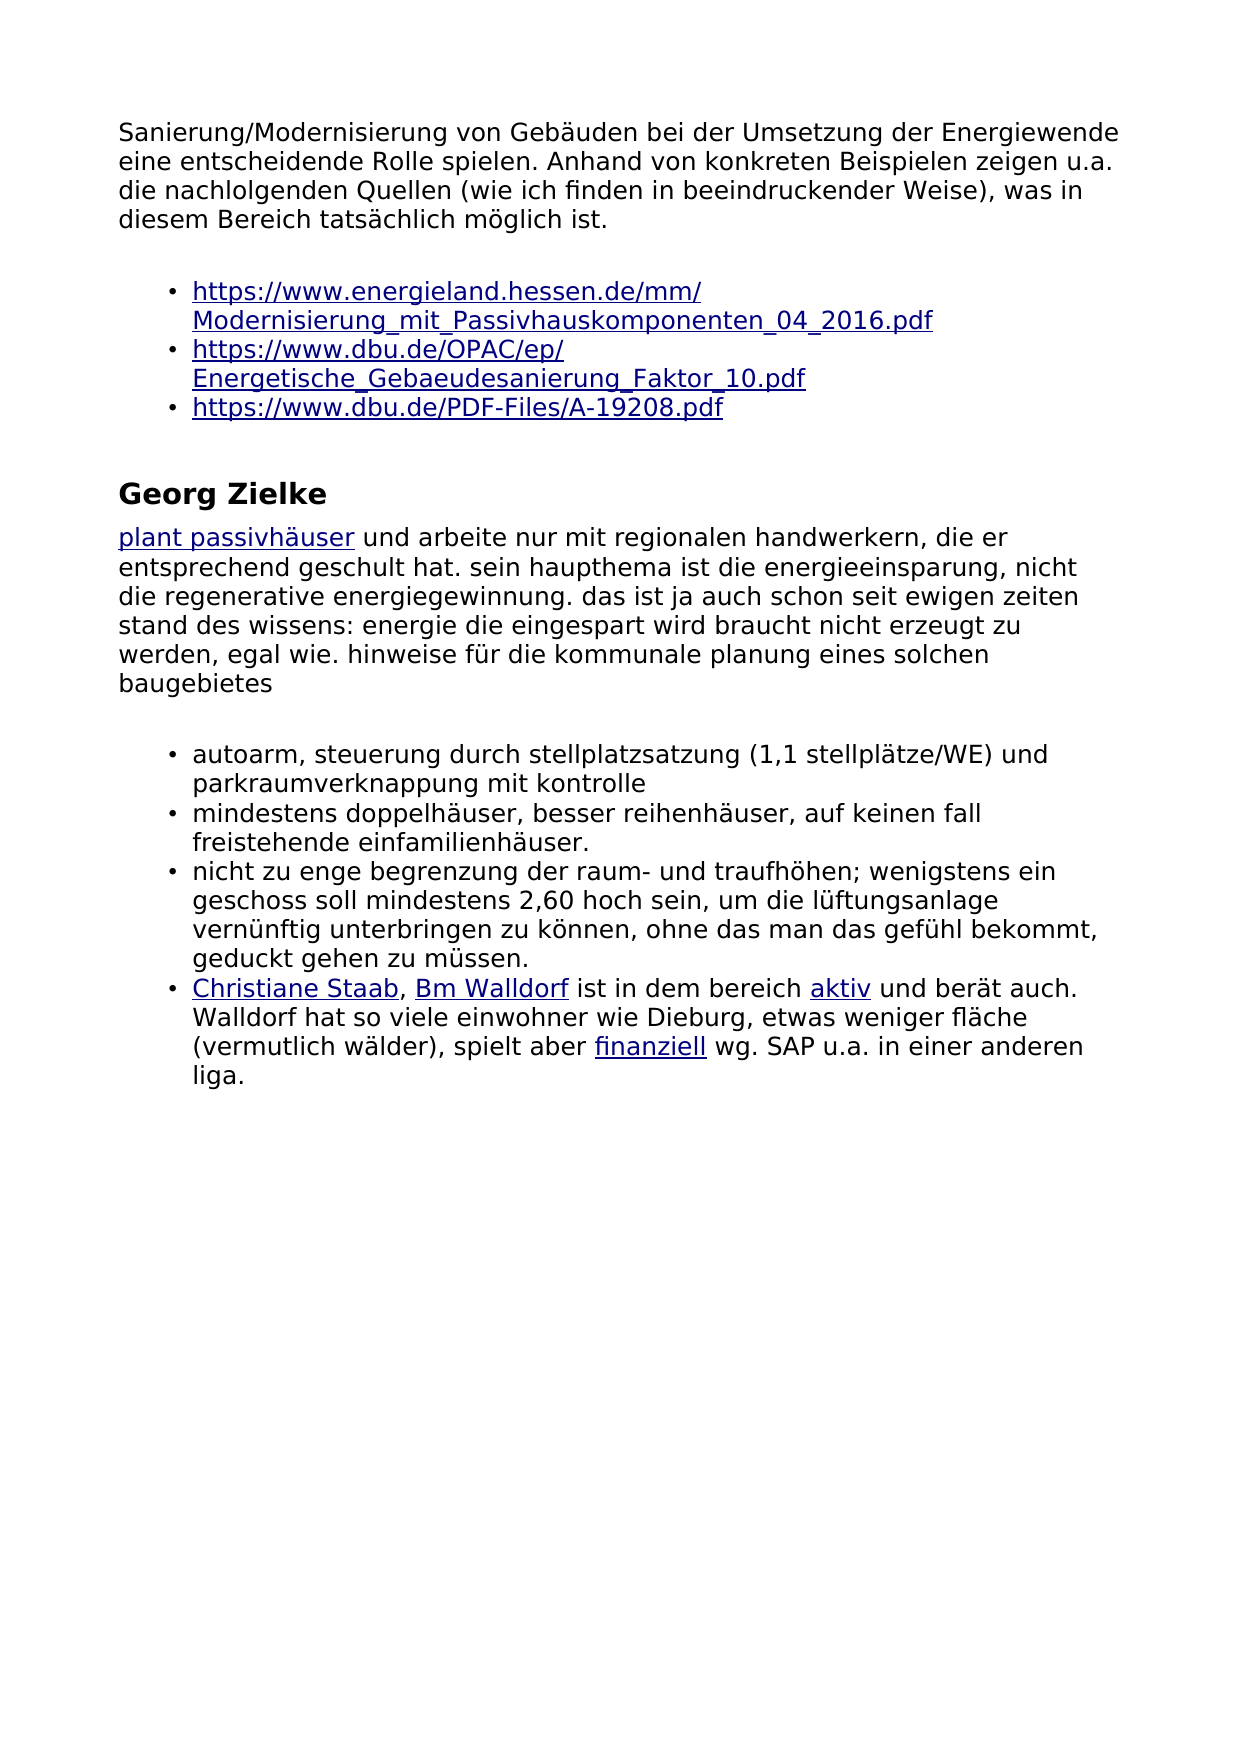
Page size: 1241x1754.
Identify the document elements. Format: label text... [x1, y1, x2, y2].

list nicht zu enge begrenzung der raum- und traufhöhen; wenigstens ein geschoss soll mindestens 2,60 hoch sein, um die lüftungsanlage vernünftig unterbringen zu können, ohne das man das gefühl bekommt, geduckt gehen zu müssen. [177, 857, 1122, 974]
list mindestens doppelhäuser, besser reihenhäuser, auf keinen fall freistehende einfamilienhäuser. [177, 799, 1122, 857]
list https://www.dbu.de/OPAC/ep/Energetische_Gebaeudesanierung_Faktor_10.pdf [177, 335, 1122, 393]
list https://www.energieland.hessen.de/mm/Modernisierung_mit_Passivhauskomponenten_04_2016.pdf [177, 277, 1122, 335]
list Christiane Staab, Bm Walldorf ist in dem bereich aktiv und berät auch. Walldorf hat so viele einwohner wie Dieburg, etwas weniger fläche (vermutlich wälder), spielt aber finanziell wg. SAP u.a. in einer anderen liga. [177, 974, 1122, 1091]
text Sanierung/Modernisierung von Gebäuden bei der Umsetzung der Energiewende eine entscheidende Rolle spielen. Anhand von konkreten Beispielen zeigen u.a. die nachlolgenden Quellen (wie ich finden in beeindruckender Weise), was in diesem Bereich tatsächlich möglich ist. [118, 118, 1122, 235]
list autoarm, steuerung durch stellplatzsatzung (1,1 stellplätze/WE) und parkraumverknappung mit kontrolle [177, 741, 1122, 799]
list https://www.dbu.de/PDF-Files/A-19208.pdf [177, 393, 1122, 423]
subtitle Georg Zielke [118, 477, 1122, 511]
text plant passivhäuser und arbeite nur mit regionalen handwerkern, die er entsprechend geschult hat. sein haupthema ist die energieeinsparung, nicht die regenerative energiegewinnung. das ist ja auch schon seit ewigen zeiten stand des wissens: energie die eingespart wird braucht nicht erzeugt zu werden, egal wie. hinweise für die kommunale planung eines solchen baugebietes [118, 523, 1122, 698]
